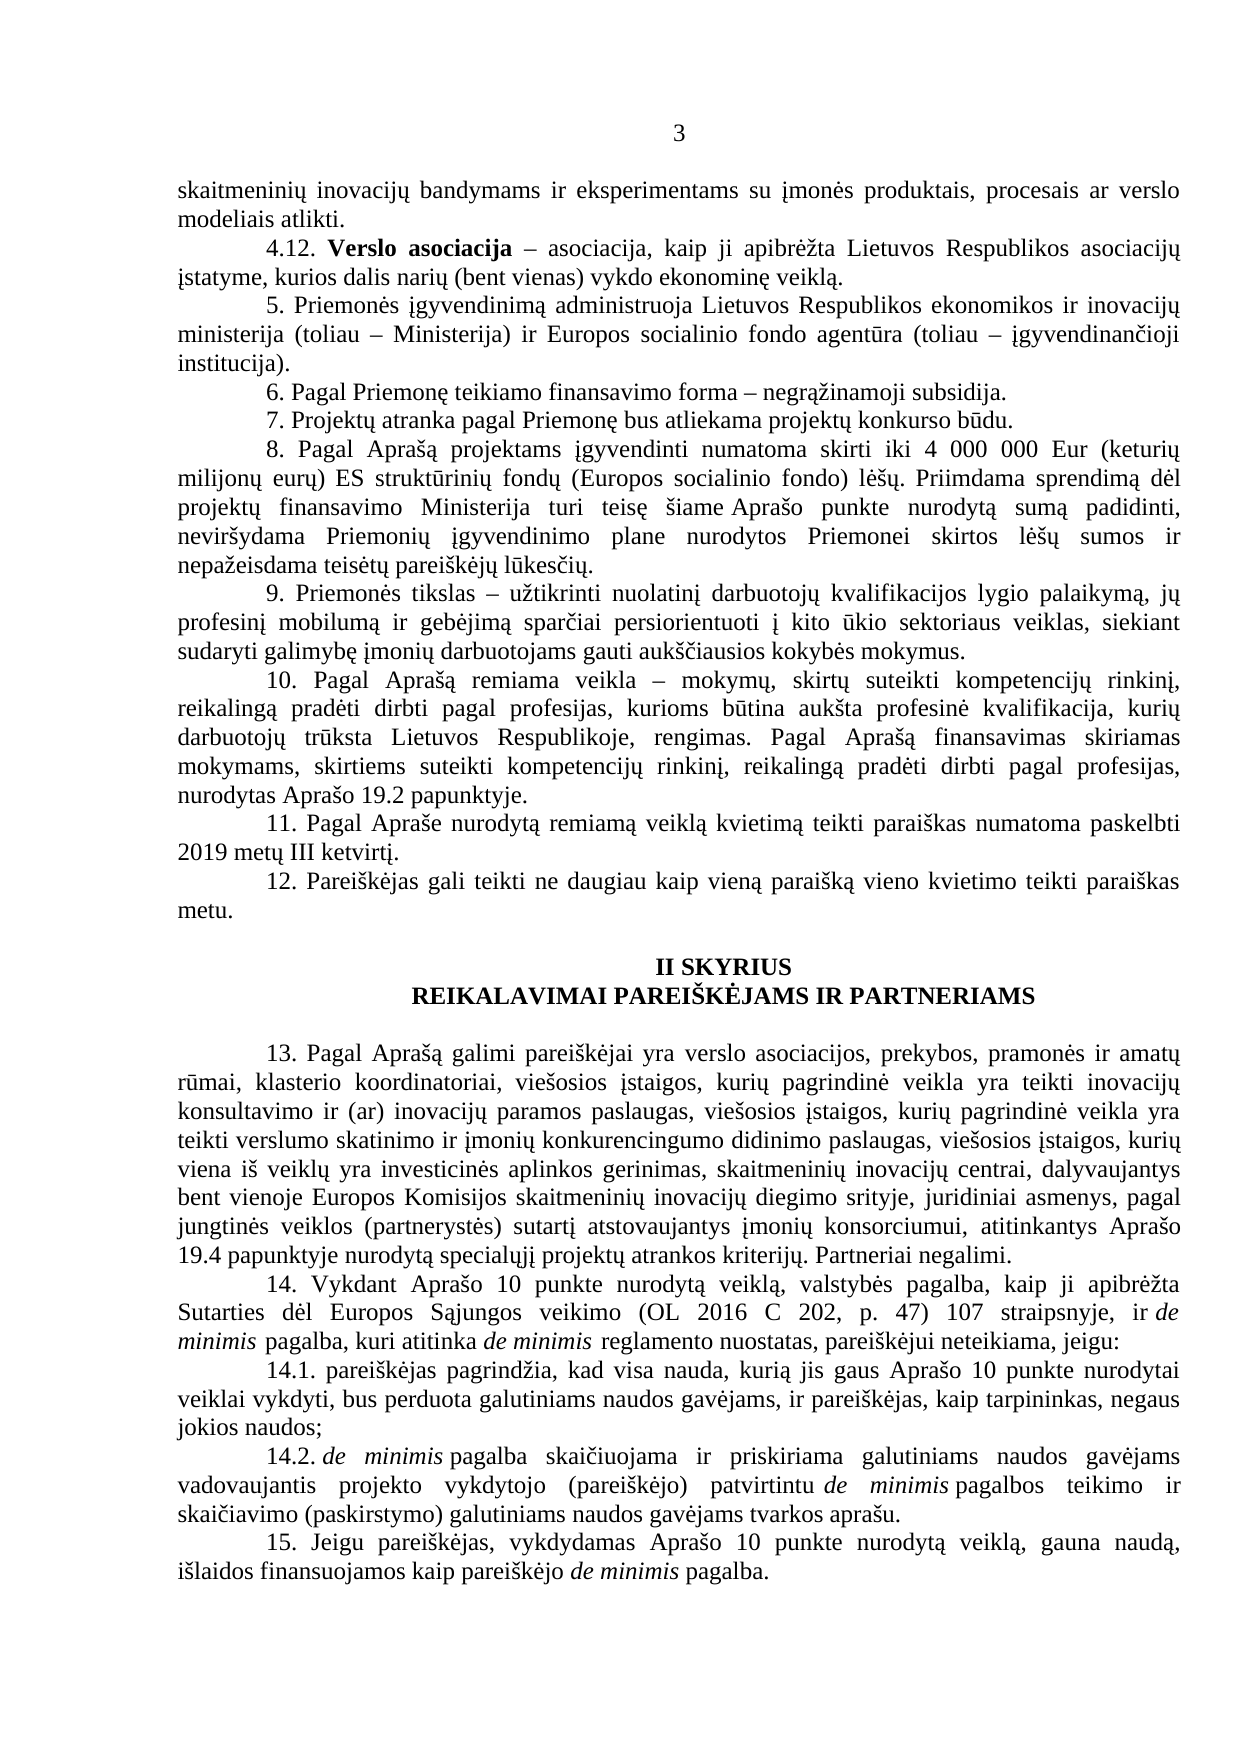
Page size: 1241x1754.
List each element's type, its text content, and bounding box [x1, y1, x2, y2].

text 14.1. pareiškėjas pagrindžia, kad visa nauda, kurią jis gaus Aprašo 10 punkte nurodytai veiklai vykdyti, bus perduota galutiniams naudos gavėjams, ir pareiškėjas, kaip tarpininkas, negaus jokios naudos; [177, 1355, 1181, 1441]
text 5. Priemonės įgyvendinimą administruoja Lietuvos Respublikos ekonomikos ir inovacijų ministerija (toliau – Ministerija) ir Europos socialinio fondo agentūra (toliau – įgyvendinančioji institucija). [177, 291, 1181, 377]
text 11. Pagal Apraše nurodytą remiamą veiklą kvietimą teikti paraiškas numatoma paskelbti 2019 metų III ketvirtį. [177, 808, 1181, 866]
text 14.2. de minimis pagalba skaičiuojama ir priskiriama galutiniams naudos gavėjams vadovaujantis projekto vykdytojo (pareiškėjo) patvirtintu de minimis pagalbos teikimo ir skaičiavimo (paskirstymo) galutiniams naudos gavėjams tvarkos aprašu. [177, 1441, 1181, 1527]
text 15. Jeigu pareiškėjas, vykdydamas Aprašo 10 punkte nurodytą veiklą, gauna naudą, išlaidos finansuojamos kaip pareiškėjo de minimis pagalba. [177, 1527, 1181, 1585]
text 4.12. Verslo asociacija – asociacija, kaip ji apibrėžta Lietuvos Respublikos asociacijų įstatyme, kurios dalis narių (bent vienas) vykdo ekonominę veiklą. [177, 233, 1181, 291]
text 13. Pagal Aprašą galimi pareiškėjai yra verslo asociacijos, prekybos, pramonės ir amatų rūmai, klasterio koordinatoriai, viešosios įstaigos, kurių pagrindinė veikla yra teikti inovacijų konsultavimo ir (ar) inovacijų paramos paslaugas, viešosios įstaigos, kurių pagrindinė veikla yra teikti verslumo skatinimo ir įmonių konkurencingumo didinimo paslaugas, viešosios įstaigos, kurių viena iš veiklų yra investicinės aplinkos gerinimas, skaitmeninių inovacijų centrai, dalyvaujantys bent vienoje Europos Komisijos skaitmeninių inovacijų diegimo srityje, juridiniai asmenys, pagal jungtinės veiklos (partnerystės) sutartį atstovaujantys įmonių konsorciumui, atitinkantys Aprašo 19.4 papunktyje nurodytą specialųjį projektų atrankos kriterijų. Partneriai negalimi. [177, 1038, 1181, 1269]
text 6. Pagal Priemonę teikiamo finansavimo forma – negrąžinamoji subsidija. [177, 377, 1181, 406]
text 9. Priemonės tikslas – užtikrinti nuolatinį darbuotojų kvalifikacijos lygio palaikymą, jų profesinį mobilumą ir gebėjimą sparčiai persiorientuoti į kito ūkio sektoriaus veiklas, siekiant sudaryti galimybę įmonių darbuotojams gauti aukščiausios kokybės mokymus. [177, 578, 1181, 665]
text 7. Projektų atranka pagal Priemonę bus atliekama projektų konkurso būdu. [177, 406, 1181, 434]
text II SKYRIUS [177, 952, 1181, 981]
text REIKALAVIMAI PAREIŠKĖJAMS IR PARTNERIAMS [177, 981, 1181, 1010]
text skaitmeninių inovacijų bandymams ir eksperimentams su įmonės produktais, procesais ar verslo modeliais atlikti. [177, 176, 1181, 233]
text 14. Vykdant Aprašo 10 punkte nurodytą veiklą, valstybės pagalba, kaip ji apibrėžta Sutarties dėl Europos Sąjungos veikimo (OL 2016 C 202, p. 47) 107 straipsnyje, ir de minimis pagalba, kuri atitinka de minimis reglamento nuostatas, pareiškėjui neteikiama, jeigu: [177, 1269, 1181, 1355]
text 8. Pagal Aprašą projektams įgyvendinti numatoma skirti iki 4 000 000 Eur (keturių milijonų eurų) ES struktūrinių fondų (Europos socialinio fondo) lėšų. Priimdama sprendimą dėl projektų finansavimo Ministerija turi teisę šiame Aprašo punkte nurodytą sumą padidinti, neviršydama Priemonių įgyvendinimo plane nurodytos Priemonei skirtos lėšų sumos ir nepažeisdama teisėtų pareiškėjų lūkesčių. [177, 434, 1181, 578]
text 12. Pareiškėjas gali teikti ne daugiau kaip vieną paraišką vieno kvietimo teikti paraiškas metu. [177, 866, 1181, 923]
text 10. Pagal Aprašą remiama veikla – mokymų, skirtų suteikti kompetencijų rinkinį, reikalingą pradėti dirbti pagal profesijas, kurioms būtina aukšta profesinė kvalifikacija, kurių darbuotojų trūksta Lietuvos Respublikoje, rengimas. Pagal Aprašą finansavimas skiriamas mokymams, skirtiems suteikti kompetencijų rinkinį, reikalingą pradėti dirbti pagal profesijas, nurodytas Aprašo 19.2 papunktyje. [177, 665, 1181, 808]
